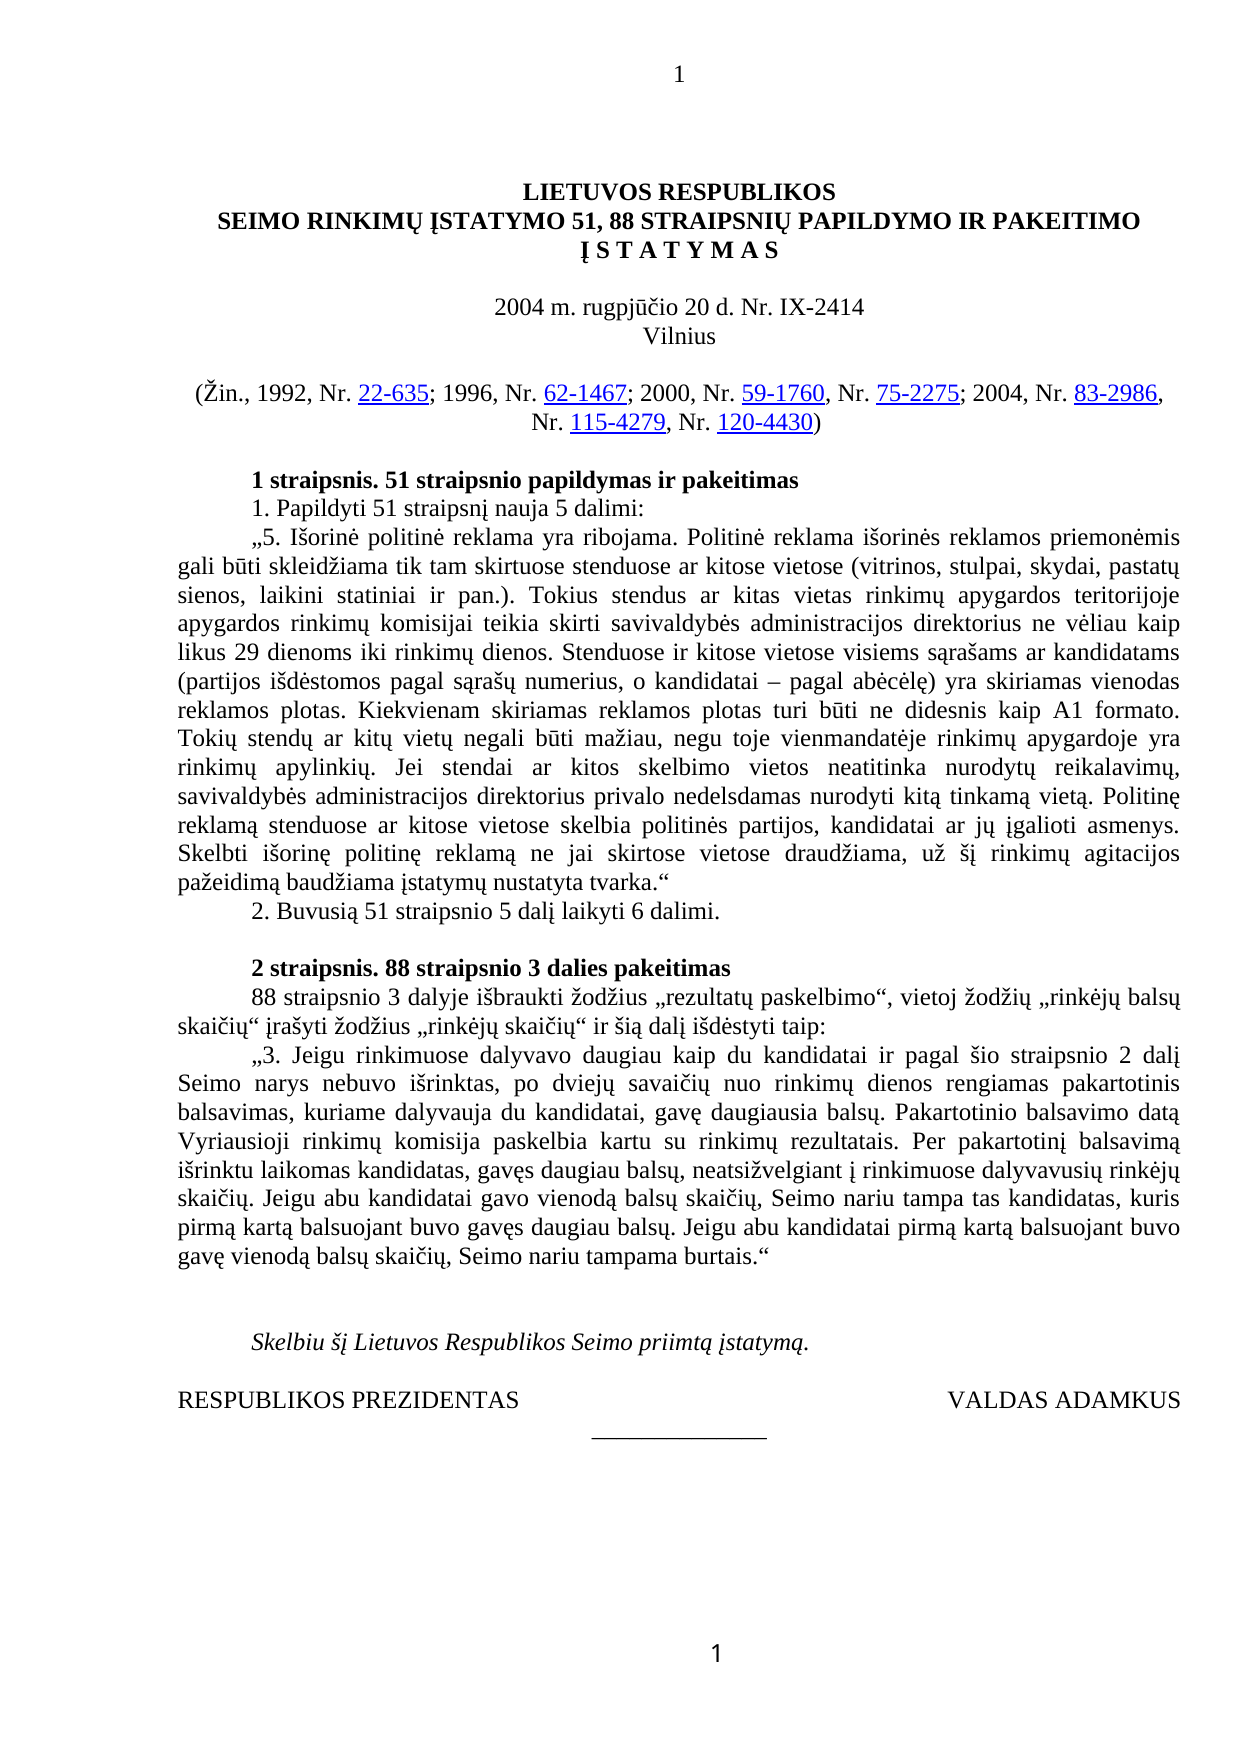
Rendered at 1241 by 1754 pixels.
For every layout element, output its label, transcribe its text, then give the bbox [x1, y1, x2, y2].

text ______________ [177, 1413, 1181, 1442]
text 1 straipsnis. 51 straipsnio papildymas ir pakeitimas [177, 465, 1181, 493]
text (Žin., 1992, Nr. 22-635; 1996, Nr. 62-1467; 2000, Nr. 59-1760, Nr. 75-2275; 2004, Nr. 83-2986, Nr. 115-4279, Nr. 120-4430) [177, 378, 1181, 436]
text Skelbiu šį Lietuvos Respublikos Seimo priimtą įstatymą. [177, 1327, 1181, 1356]
text 2004 m. rugpjūčio 20 d. Nr. IX-2414 [177, 292, 1181, 321]
text 1. Papildyti 51 straipsnį nauja 5 dalimi: [177, 493, 1181, 522]
text 2 straipsnis. 88 straipsnio 3 dalies pakeitimas [177, 953, 1181, 982]
text LIETUVOS RESPUBLIKOS [177, 177, 1181, 206]
text 2. Buvusią 51 straipsnio 5 dalį laikyti 6 dalimi. [177, 896, 1181, 925]
text RESPUBLIKOS PREZIDENTAS VALDAS ADAMKUS [177, 1385, 1181, 1413]
text Vilnius [177, 321, 1181, 350]
text Į S T A T Y M A S [177, 235, 1181, 263]
text „5. Išorinė politinė reklama yra ribojama. Politinė reklama išorinės reklamos priemonėmis gali būti skleidžiama tik tam skirtuose stenduose ar kitose vietose (vitrinos, stulpai, skydai, pastatų sienos, laikini statiniai ir pan.). Tokius stendus ar kitas vietas rinkimų apygardos teritorijoje apygardos rinkimų komisijai teikia skirti savivaldybės administracijos direktorius ne vėliau kaip likus 29 dienoms iki rinkimų dienos. Stenduose ir kitose vietose visiems sąrašams ar kandidatams (partijos išdėstomos pagal sąrašų numerius, o kandidatai – pagal abėcėlę) yra skiriamas vienodas reklamos plotas. Kiekvienam skiriamas reklamos plotas turi būti ne didesnis kaip A1 formato. Tokių stendų ar kitų vietų negali būti mažiau, negu toje vienmandatėje rinkimų apygardoje yra rinkimų apylinkių. Jei stendai ar kitos skelbimo vietos neatitinka nurodytų reikalavimų, savivaldybės administracijos direktorius privalo nedelsdamas nurodyti kitą tinkamą vietą. Politinę reklamą stenduose ar kitose vietose skelbia politinės partijos, kandidatai ar jų įgalioti asmenys. Skelbti išorinę politinę reklamą ne jai skirtose vietose draudžiama, už šį rinkimų agitacijos pažeidimą baudžiama įstatymų nustatyta tvarka.“ [177, 522, 1181, 896]
text 88 straipsnio 3 dalyje išbraukti žodžius „rezultatų paskelbimo“, vietoj žodžių „rinkėjų balsų skaičių“ įrašyti žodžius „rinkėjų skaičių“ ir šią dalį išdėstyti taip: [177, 982, 1181, 1040]
text „3. Jeigu rinkimuose dalyvavo daugiau kaip du kandidatai ir pagal šio straipsnio 2 dalį Seimo narys nebuvo išrinktas, po dviejų savaičių nuo rinkimų dienos rengiamas pakartotinis balsavimas, kuriame dalyvauja du kandidatai, gavę daugiausia balsų. Pakartotinio balsavimo datą Vyriausioji rinkimų komisija paskelbia kartu su rinkimų rezultatais. Per pakartotinį balsavimą išrinktu laikomas kandidatas, gavęs daugiau balsų, neatsižvelgiant į rinkimuose dalyvavusių rinkėjų skaičių. Jeigu abu kandidatai gavo vienodą balsų skaičių, Seimo nariu tampa tas kandidatas, kuris pirmą kartą balsuojant buvo gavęs daugiau balsų. Jeigu abu kandidatai pirmą kartą balsuojant buvo gavę vienodą balsų skaičių, Seimo nariu tampama burtais.“ [177, 1040, 1181, 1270]
text SEIMO RINKIMŲ ĮSTATYMO 51, 88 STRAIPSNIŲ PAPILDYMO IR PAKEITIMO [177, 206, 1181, 235]
